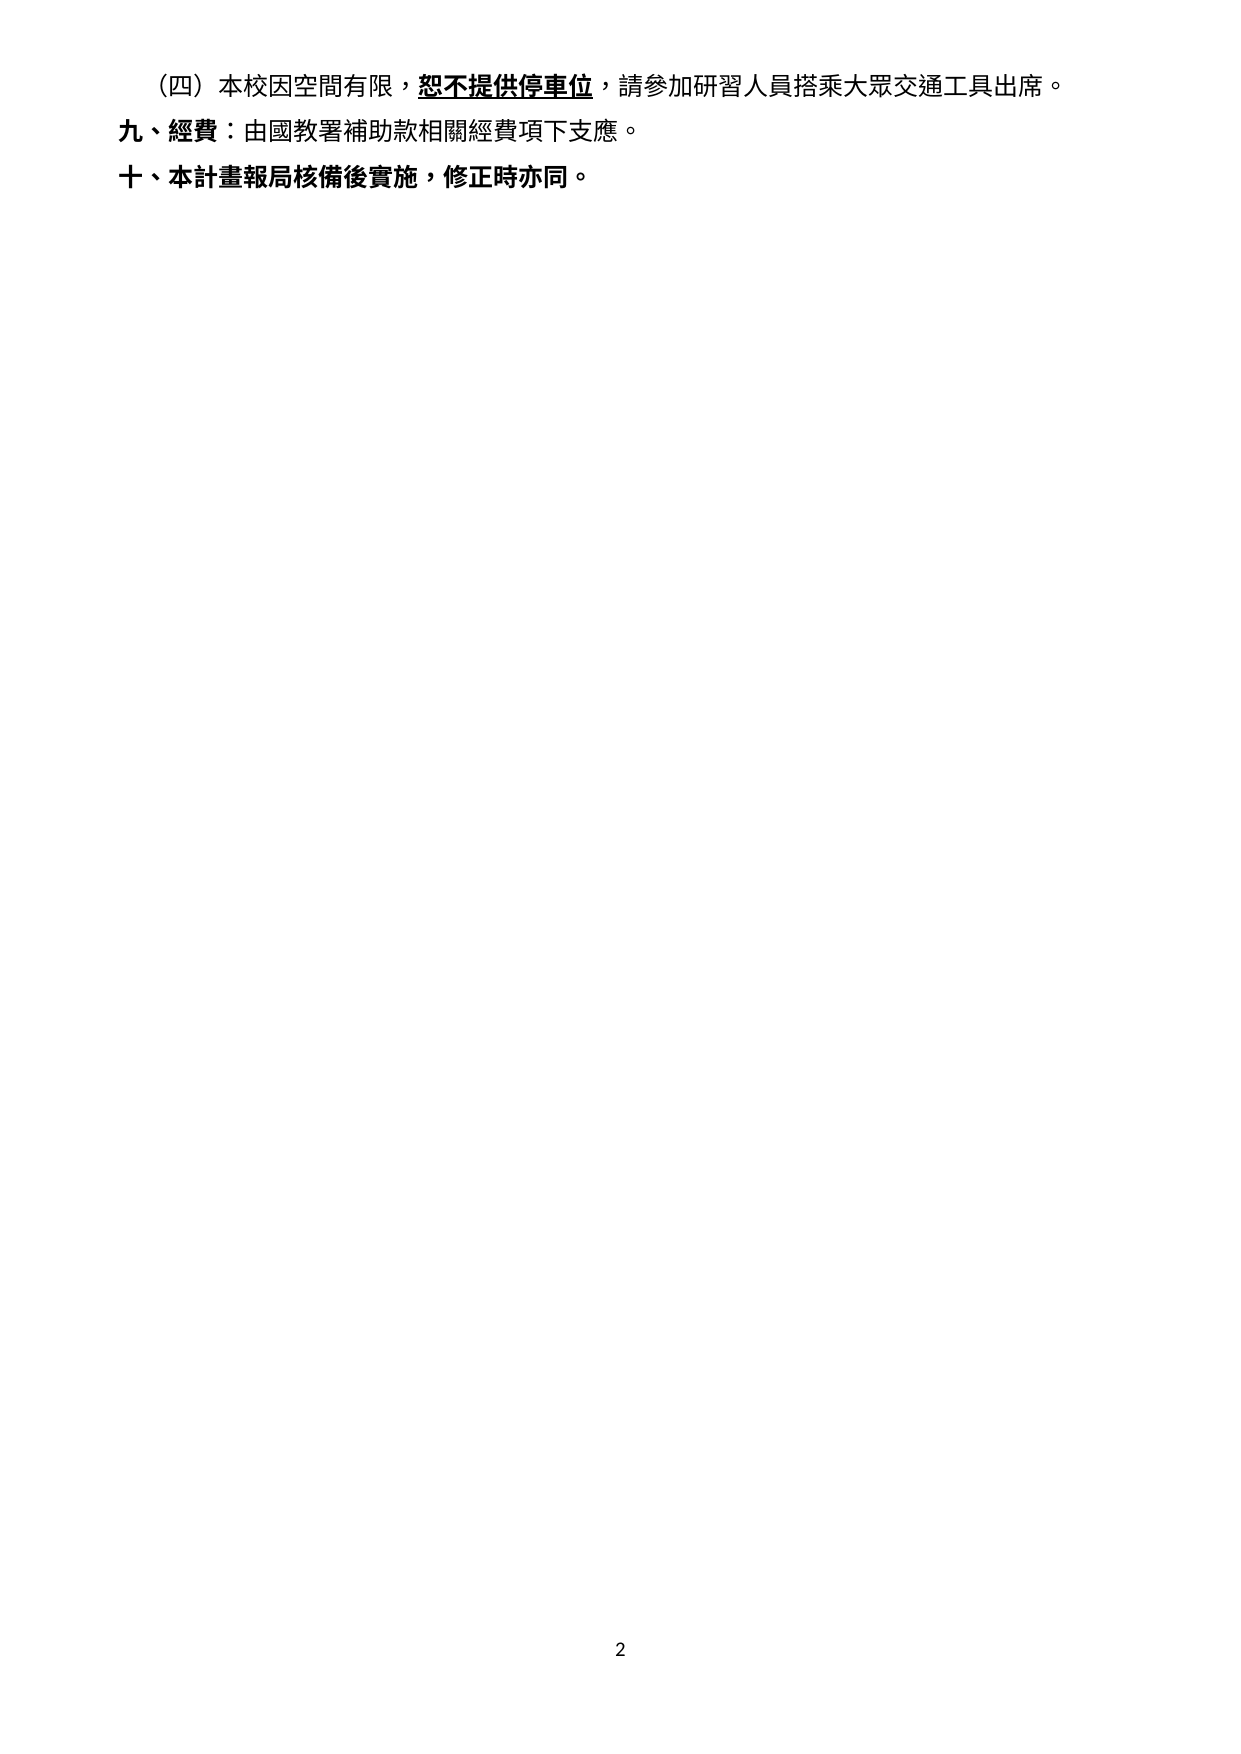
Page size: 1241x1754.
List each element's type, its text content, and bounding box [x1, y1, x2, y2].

text （四）本校因空間有限，恕不提供停車位，請參加研習人員搭乘大眾交通工具出席。 [143, 66, 1122, 102]
text 十、本計畫報局核備後實施，修正時亦同。 [118, 157, 1122, 194]
text 九、經費：由國教署補助款相關經費項下支應。 [118, 112, 1122, 148]
